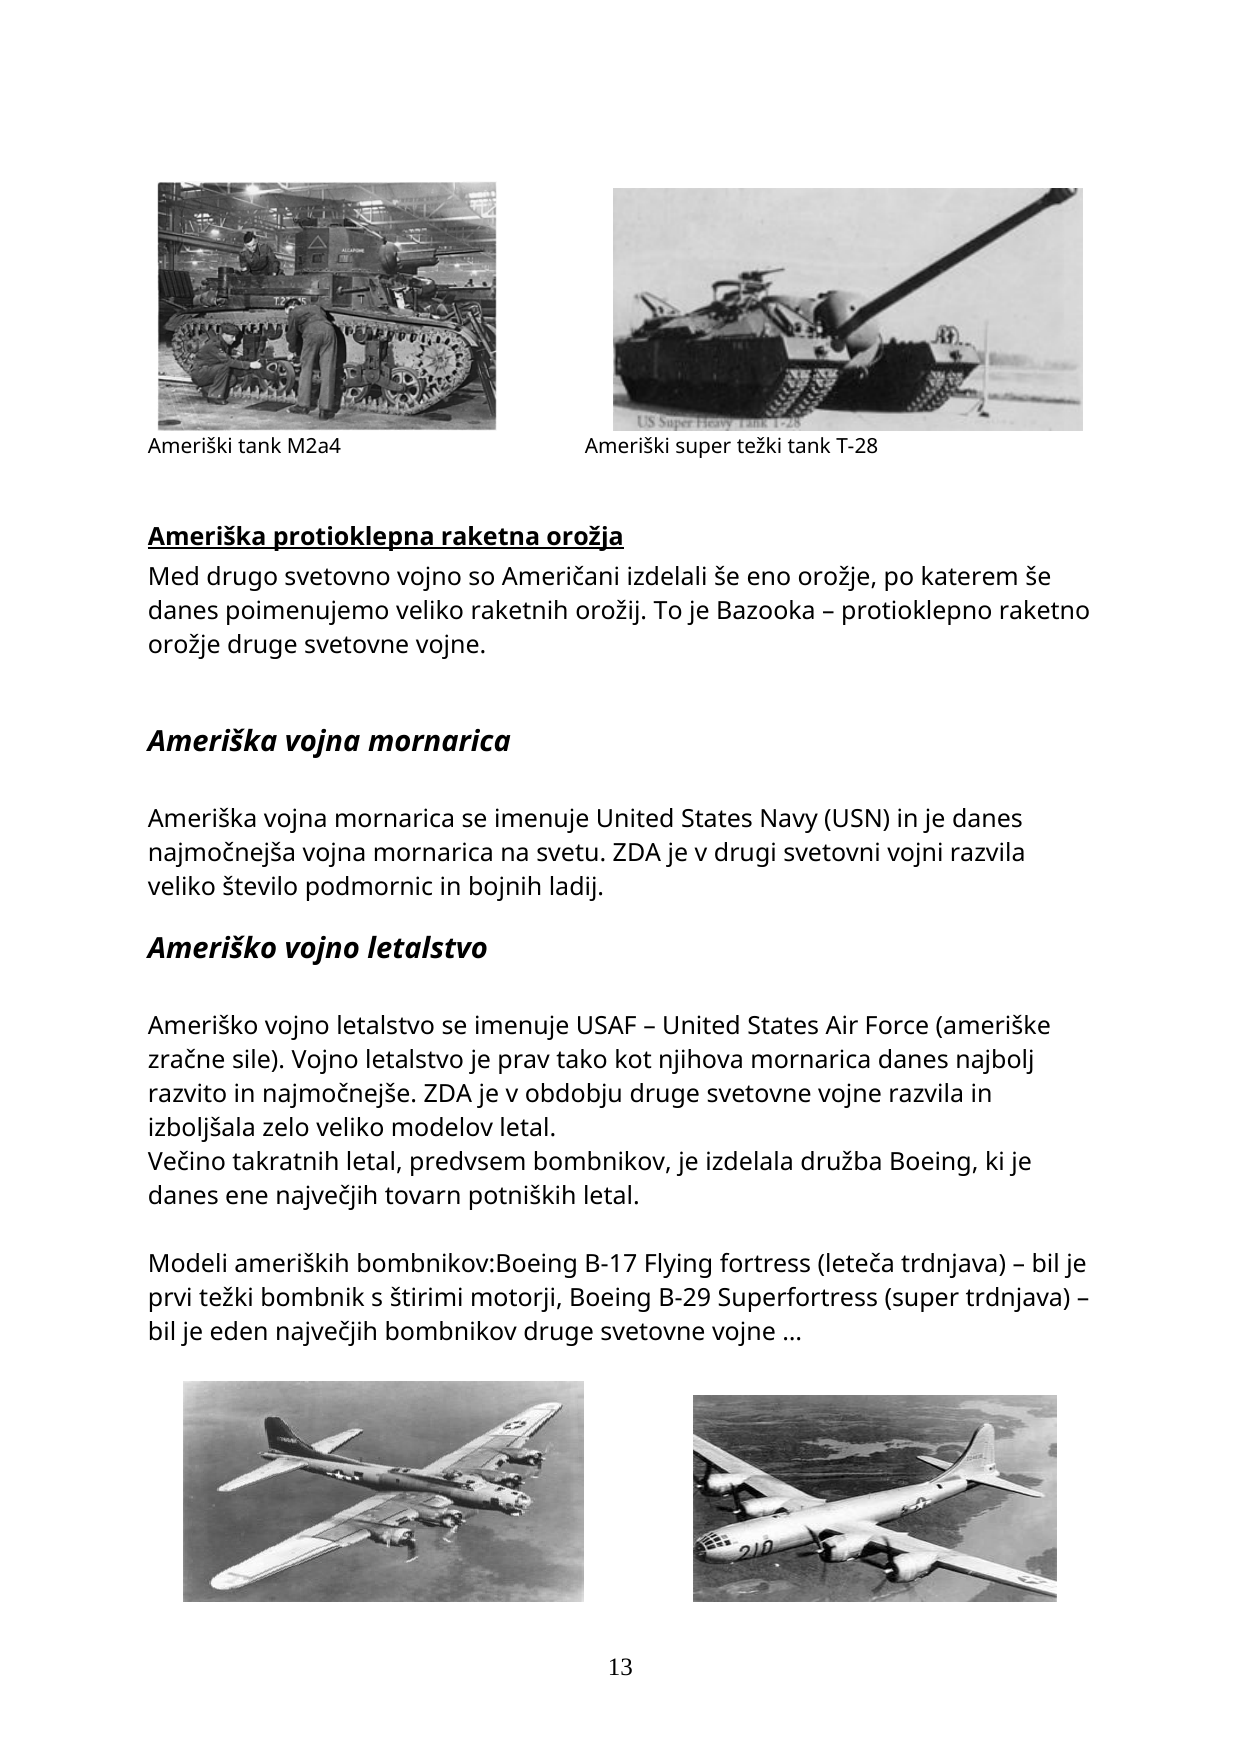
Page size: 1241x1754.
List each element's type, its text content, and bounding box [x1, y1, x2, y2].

text Ameriški tank M2a4 Ameriški super težki tank T-28 [148, 431, 1093, 459]
subtitle Ameriška protioklepna raketna orožja [148, 519, 1093, 553]
text Ameriška vojna mornarica se imenuje United States Navy (USN) in je danes najmočnejša vojna mornarica na svetu. ZDA je v drugi svetovni vojni razvila veliko število podmornic in bojnih ladij. [148, 800, 1093, 902]
subtitle Ameriško vojno letalstvo [148, 927, 1093, 967]
subtitle Ameriška vojna mornarica [148, 720, 1093, 760]
picture [183, 1381, 584, 1602]
text Večino takratnih letal, predvsem bombnikov, je izdelala družba Boeing, ki je danes ene največjih tovarn potniških letal. [148, 1144, 1093, 1212]
text Ameriško vojno letalstvo se imenuje USAF – United States Air Force (ameriške zračne sile). Vojno letalstvo je prav tako kot njihova mornarica danes najbolj razvito in najmočnejše. ZDA je v obdobju druge svetovne vojne razvila in izboljšala zelo veliko modelov letal. [148, 1007, 1093, 1144]
text Med drugo svetovno vojno so Američani izdelali še eno orožje, po katerem še danes poimenujemo veliko raketnih orožij. To je Bazooka – protioklepno raketno orožje druge svetovne vojne. [148, 559, 1093, 661]
text Modeli ameriških bombnikov:Boeing B-17 Flying fortress (leteča trdnjava) – bil je prvi težki bombnik s štirimi motorji, Boeing B-29 Superfortress (super trdnjava) – bil je eden največjih bombnikov druge svetovne vojne … [148, 1246, 1093, 1348]
picture [693, 1395, 1057, 1602]
picture [157, 181, 497, 431]
picture [613, 188, 1083, 431]
